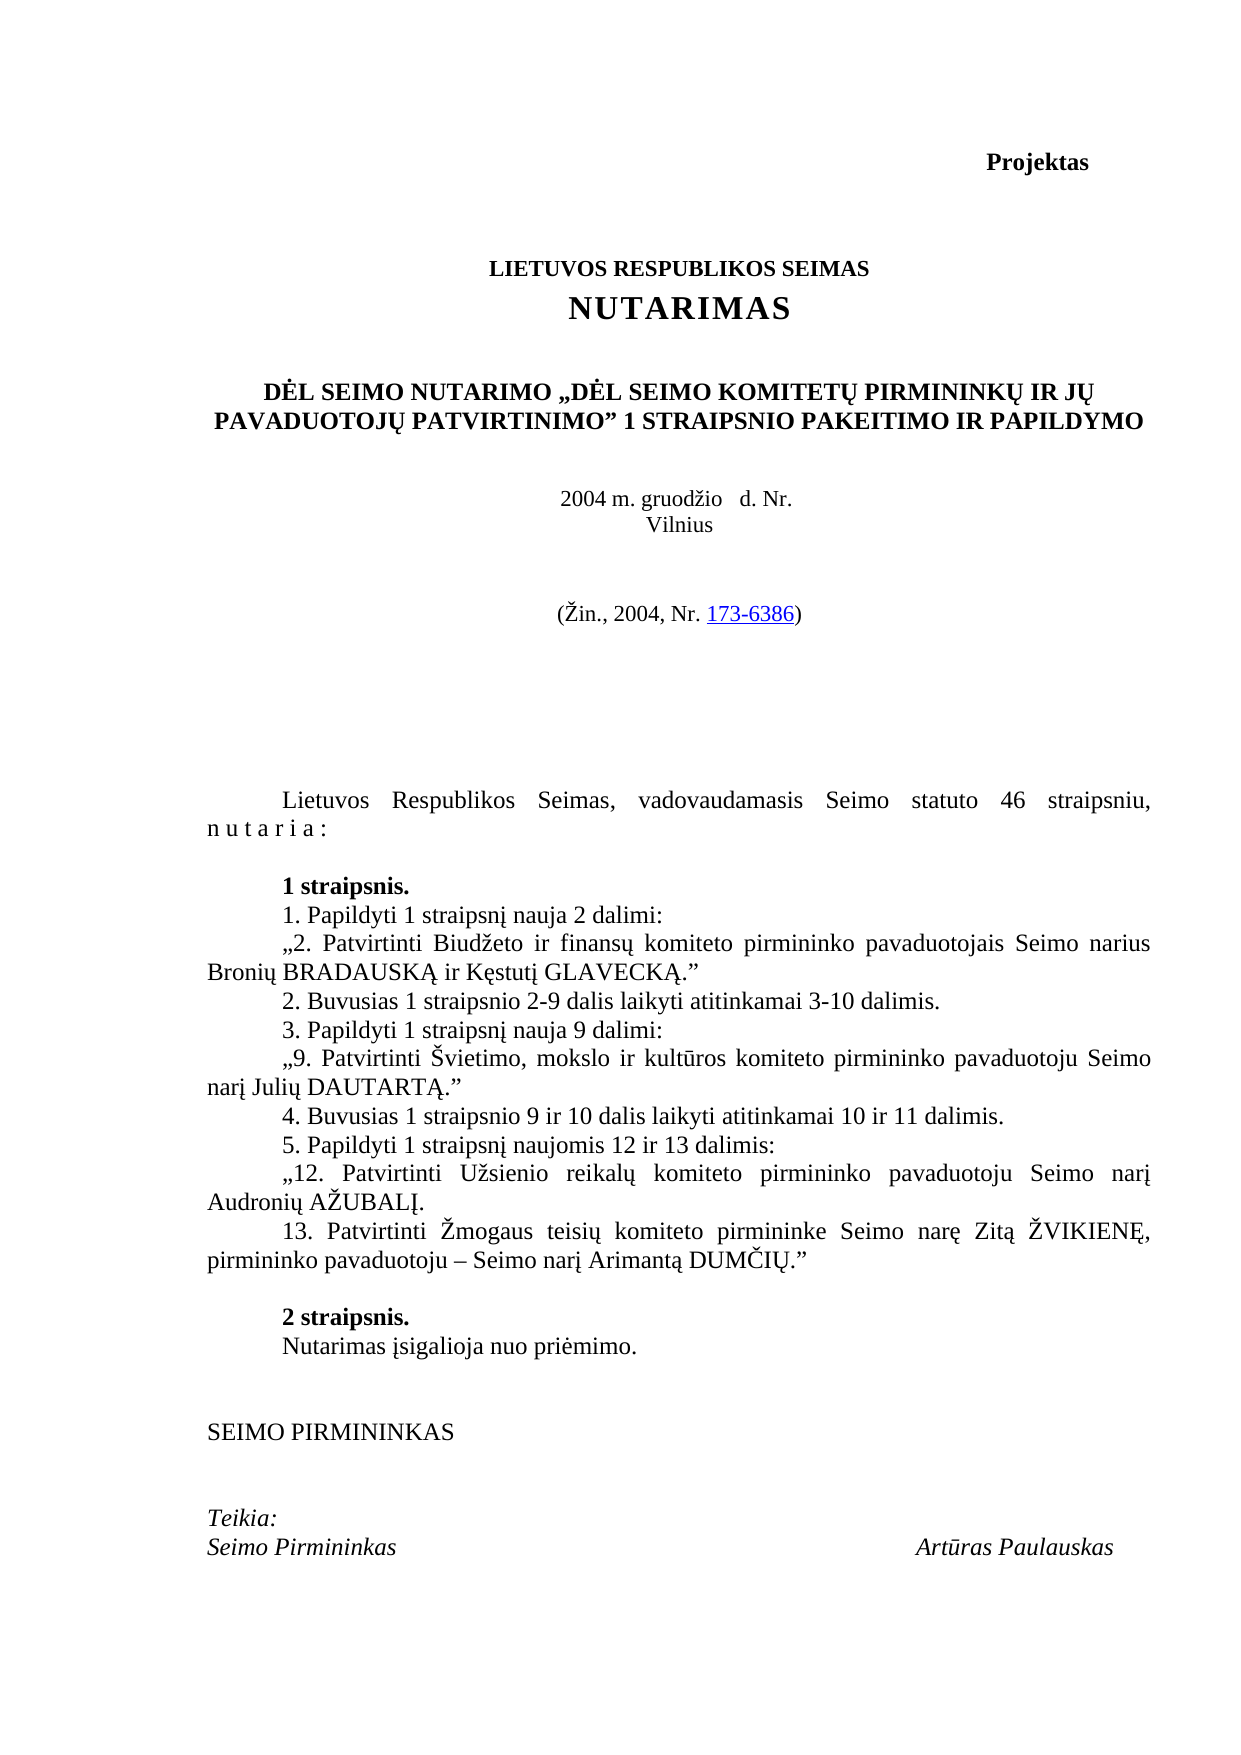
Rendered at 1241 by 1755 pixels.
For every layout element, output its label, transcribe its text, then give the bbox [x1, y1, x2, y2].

text Lietuvos Respublikos Seimas, vadovaudamasis Seimo statuto 46 straipsniu, n u t a r i a : [207, 785, 1152, 842]
text 2. Buvusias 1 straipsnio 2-9 dalis laikyti atitinkamai 3-10 dalimis. [207, 986, 1152, 1015]
text LIETUVOS RESPUBLIKOS SEIMAS [207, 255, 1152, 281]
text Seimo Pirmininkas Artūras Paulauskas [207, 1532, 1152, 1561]
text DĖL SEIMO NUTARIMO „DĖL SEIMO KOMITETŲ PIRMININKŲ IR JŲ PAVADUOTOJŲ PATVIRTINIMO” 1 STRAIPSNIO PAKEITIMO IR PAPILDYMO [207, 377, 1152, 434]
text 1. Papildyti 1 straipsnį nauja 2 dalimi: [207, 900, 1152, 928]
text 2004 m. gruodžio d. Nr. Vilnius [207, 485, 1152, 537]
text Nutarimas įsigalioja nuo priėmimo. [207, 1331, 1152, 1360]
text SEIMO PIRMININKAS [207, 1417, 1152, 1446]
text 5. Papildyti 1 straipsnį naujomis 12 ir 13 dalimis: [207, 1130, 1152, 1158]
text (Žin., 2004, Nr. 173-6386) [207, 600, 1152, 626]
text „12. Patvirtinti Užsienio reikalų komiteto pirmininko pavaduotoju Seimo narį Audronių AŽUBALĮ. [207, 1158, 1152, 1216]
text „9. Patvirtinti Švietimo, mokslo ir kultūros komiteto pirmininko pavaduotoju Seimo narį Julių DAUTARTĄ.” [207, 1043, 1152, 1101]
text 13. Patvirtinti Žmogaus teisių komiteto pirmininke Seimo narę Zitą ŽVIKIENĘ, pirmininko pavaduotoju – Seimo narį Arimantą DUMČIŲ.” [207, 1216, 1152, 1273]
text „2. Patvirtinti Biudžeto ir finansų komiteto pirmininko pavaduotojais Seimo narius Bronių BRADAUSKĄ ir Kęstutį GLAVECKĄ.” [207, 928, 1152, 986]
text Projektas [856, 147, 1152, 176]
text Teikia: [207, 1503, 1152, 1532]
text 2 straipsnis. [207, 1302, 1152, 1331]
text 3. Papildyti 1 straipsnį nauja 9 dalimi: [207, 1015, 1152, 1043]
text 1 straipsnis. [207, 871, 1152, 900]
text NUTARIMAS [207, 288, 1152, 327]
text 4. Buvusias 1 straipsnio 9 ir 10 dalis laikyti atitinkamai 10 ir 11 dalimis. [207, 1101, 1152, 1130]
